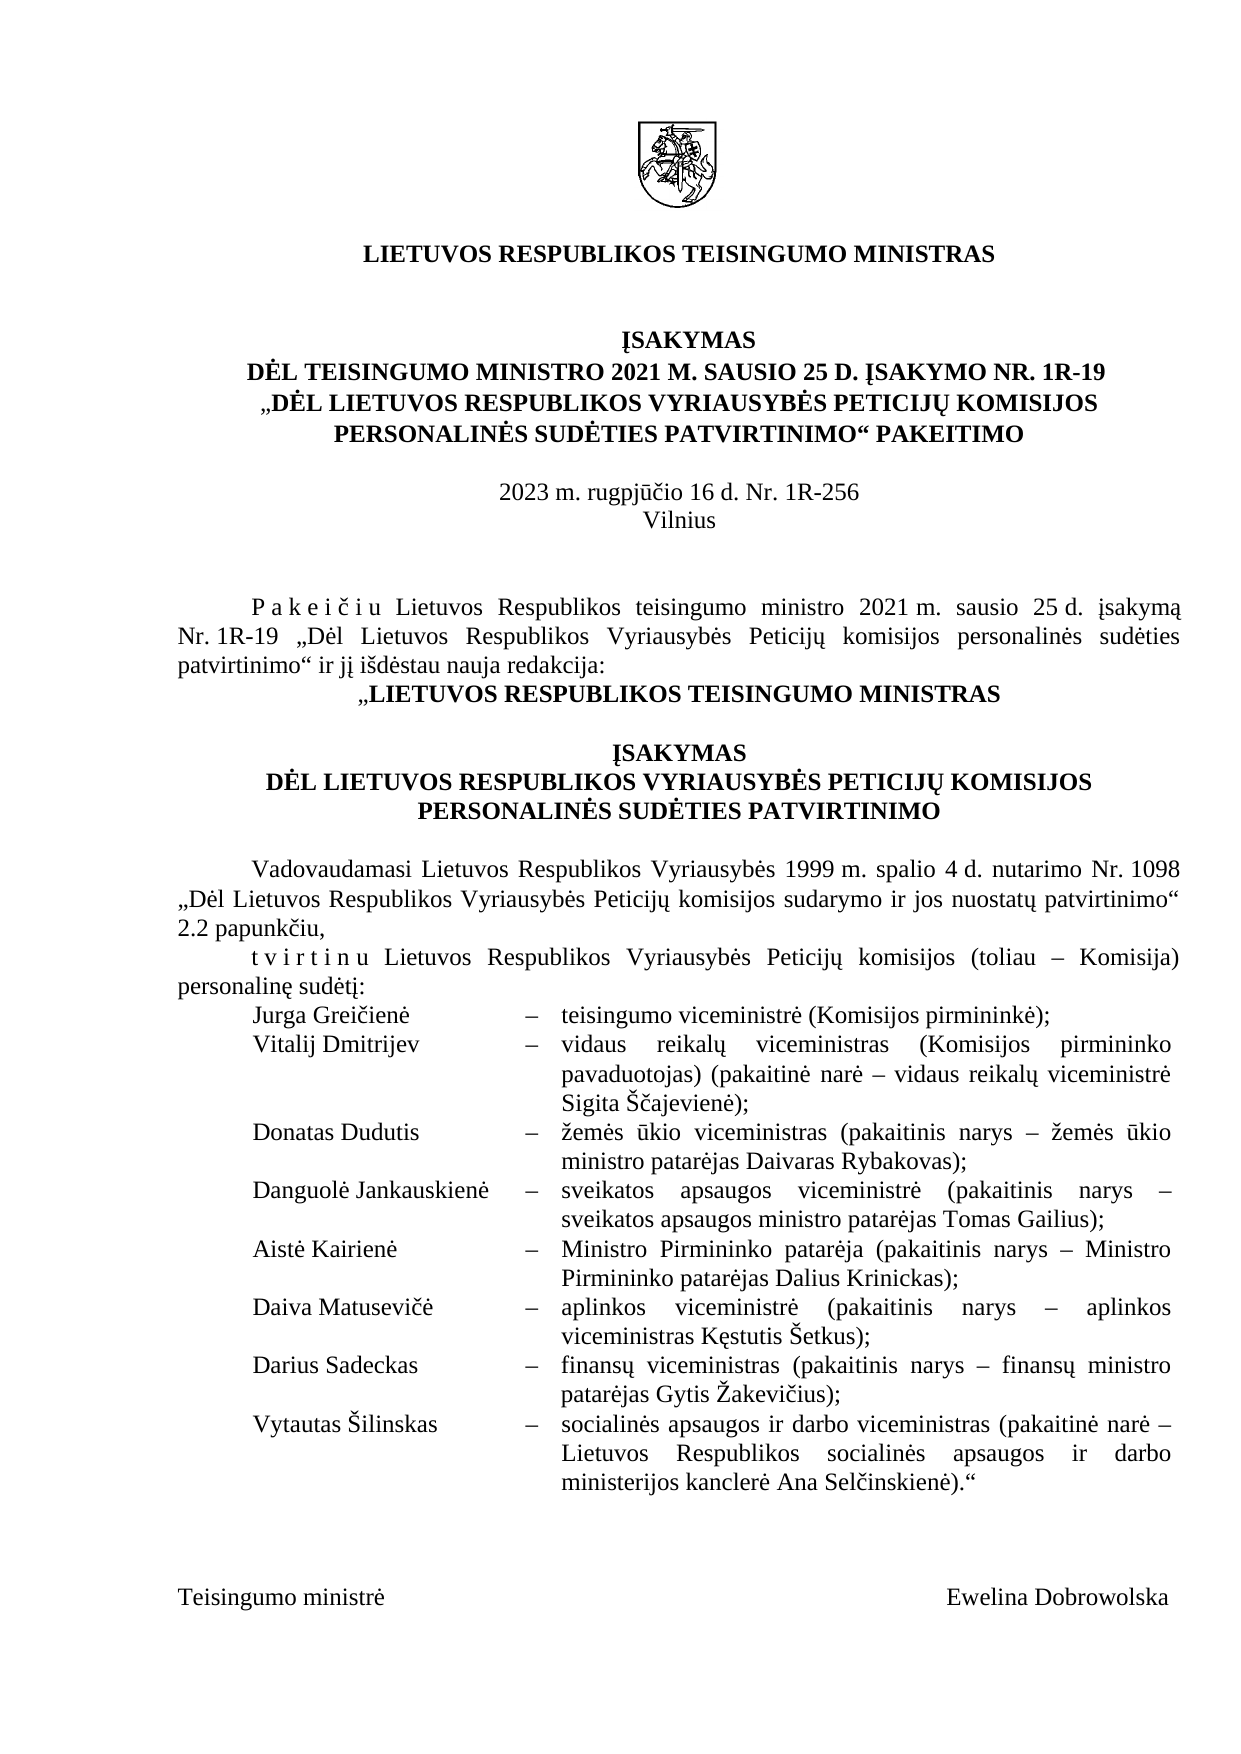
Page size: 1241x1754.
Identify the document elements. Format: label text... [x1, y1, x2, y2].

text Įsakymas [196, 325, 1181, 354]
table_cell Daiva Matusevičė [177, 1292, 502, 1350]
table_cell Ministro Pirmininko patarėja (pakaitinis narys – Ministro Pirmininko patarėjas Dalius Krinickas); [561, 1233, 1172, 1292]
table_cell – [502, 1292, 561, 1350]
table_cell finansų viceministras (pakaitinis narys – finansų ministro patarėjas Gytis Žakevičius); [561, 1350, 1172, 1408]
table_cell Darius Sadeckas [177, 1350, 502, 1408]
table_header Jurga Greičienė [177, 1000, 502, 1029]
text Pakeičiu Lietuvos Respublikos teisingumo ministro 2021 m. sausio 25 d. įsakymą Nr. 1R-19 „Dėl Lietuvos Respublikos Vyriausybės Peticijų komisijos personalinės sudėties patvirtinimo“ ir jį išdėstau nauja redakcija: [177, 592, 1181, 679]
text DĖL LIETUVOS RESPUBLIKOS VYRIAUSYBĖS PETICIJŲ KOMISIJOS PERSONALINĖS SUDĖTIES PATVIRTINIMO [177, 767, 1181, 825]
table_cell Vitalij Dmitrijev [177, 1029, 502, 1117]
table_cell aplinkos viceministrė (pakaitinis narys – aplinkos viceministras Kęstutis Šetkus); [561, 1292, 1172, 1350]
text DĖL TEISINGUMO MINISTRO 2021 M. SAUSIO 25 D. ĮSAKYMO NR. 1R-19 „DĖL LIETUVOS RESPUBLIKOS VYRIAUSYBĖS PETICIJŲ KOMISIJOS PERSONALINĖS SUDĖTIES PATVIRTINIMO“ PAKEITIMO [177, 354, 1181, 448]
table_cell – [502, 1350, 561, 1408]
table_cell Vytautas Šilinskas [177, 1408, 502, 1496]
table_cell – [502, 1175, 561, 1233]
text Teisingumo ministrė Ewelina Dobrowolska [177, 1582, 1181, 1611]
table_cell Aistė Kairienė [177, 1233, 502, 1292]
table_cell – [502, 1408, 561, 1496]
table_cell – [502, 1029, 561, 1117]
table_cell Danguolė Jankauskienė [177, 1175, 502, 1233]
table_header – [502, 1000, 561, 1029]
table_cell Donatas Dudutis [177, 1117, 502, 1175]
text Vadovaudamasi Lietuvos Respublikos Vyriausybės 1999 m. spalio 4 d. nutarimo Nr. 1098 „Dėl Lietuvos Respublikos Vyriausybės Peticijų komisijos sudarymo ir jos nuostatų patvirtinimo“ 2.2 papunkčiu, [177, 854, 1180, 942]
table_cell – [502, 1117, 561, 1175]
text LIETUVOS RESPUBLIKOS TEISINGUMO MINISTRAS [177, 239, 1181, 268]
table_cell – [502, 1233, 561, 1292]
text Vilnius [177, 505, 1181, 534]
table_header teisingumo viceministrė (Komisijos pirmininkė); [561, 1000, 1172, 1029]
text 2023 m. rugpjūčio 16 d. Nr. 1R-256 [177, 477, 1181, 505]
text „LIETUVOS RESPUBLIKOS TEISINGUMO MINISTRAS [177, 679, 1181, 708]
table_cell vidaus reikalų viceministras (Komisijos pirmininko pavaduotojas) (pakaitinė narė – vidaus reikalų viceministrė Sigita Ščajevienė); [561, 1029, 1172, 1117]
table_cell sveikatos apsaugos viceministrė (pakaitinis narys – sveikatos apsaugos ministro patarėjas Tomas Gailius); [561, 1175, 1172, 1233]
table_cell socialinės apsaugos ir darbo viceministras (pakaitinė narė – Lietuvos Respublikos socialinės apsaugos ir darbo ministerijos kanclerė Ana Selčinskienė).“ [561, 1408, 1172, 1496]
text ĮSAKYMAS [177, 737, 1181, 767]
table_cell žemės ūkio viceministras (pakaitinis narys – žemės ūkio ministro patarėjas Daivaras Rybakovas); [561, 1117, 1172, 1175]
text tvirtinu Lietuvos Respublikos Vyriausybės Peticijų komisijos (toliau – Komisija) personalinę sudėtį: [177, 942, 1180, 1000]
